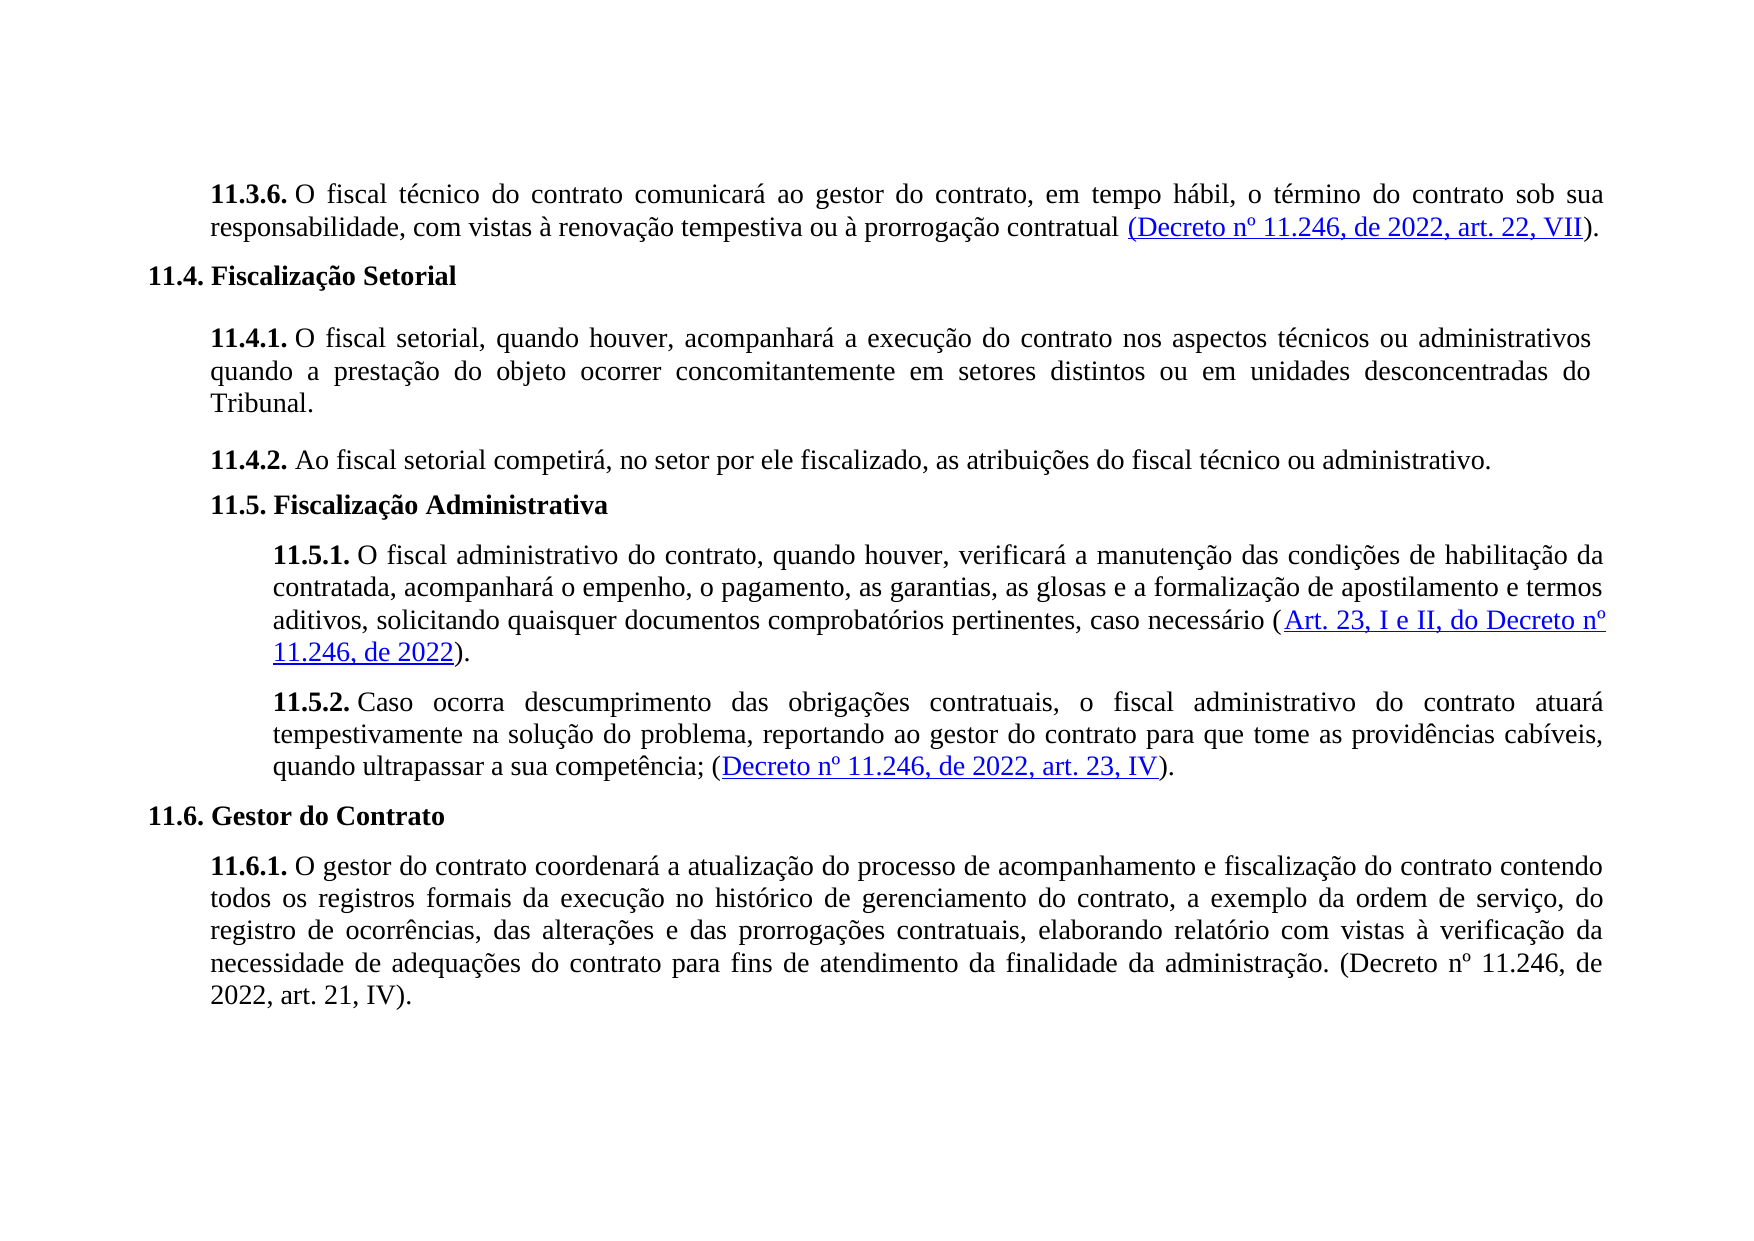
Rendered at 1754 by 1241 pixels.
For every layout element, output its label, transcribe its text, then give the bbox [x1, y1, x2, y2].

text 11.4.1. O fiscal setorial, quando houver, acompanhará a execução do contrato nos aspectos técnicos ou administrativos quando a prestação do objeto ocorrer concomitantemente em setores distintos ou em unidades desconcentradas do Tribunal. [210, 321, 1594, 418]
text 11.3.6. O fiscal técnico do contrato comunicará ao gestor do contrato, em tempo hábil, o término do contrato sob sua responsabilidade, com vistas à renovação tempestiva ou à prorrogação contratual (Decreto nº 11.246, de 2022, art. 22, VII). [210, 177, 1606, 242]
text 11.4.2. Ao fiscal setorial competirá, no setor por ele fiscalizado, as atribuições do fiscal técnico ou administrativo. [210, 443, 1594, 476]
text 11.4. Fiscalização Setorial [148, 259, 1606, 292]
text 11.5. Fiscalização Administrativa [210, 488, 1606, 521]
text 11.6. Gestor do Contrato [148, 799, 1606, 831]
text 11.5.2. Caso ocorra descumprimento das obrigações contratuais, o fiscal administrativo do contrato atuará tempestivamente na solução do problema, reportando ao gestor do contrato para que tome as providências cabíveis, quando ultrapassar a sua competência; (Decreto nº 11.246, de 2022, art. 23, IV). [273, 685, 1606, 782]
text 11.6.1. O gestor do contrato coordenará a atualização do processo de acompanhamento e fiscalização do contrato contendo todos os registros formais da execução no histórico de gerenciamento do contrato, a exemplo da ordem de serviço, do registro de ocorrências, das alterações e das prorrogações contratuais, elaborando relatório com vistas à verificação da necessidade de adequações do contrato para fins de atendimento da finalidade da administração. (Decreto nº 11.246, de 2022, art. 21, IV). [210, 849, 1606, 1011]
text 11.5.1. O fiscal administrativo do contrato, quando houver, verificará a manutenção das condições de habilitação da contratada, acompanhará o empenho, o pagamento, as garantias, as glosas e a formalização de apostilamento e termos aditivos, solicitando quaisquer documentos comprobatórios pertinentes, caso necessário (Art. 23, I e II, do Decreto nº 11.246, de 2022). [273, 538, 1606, 667]
